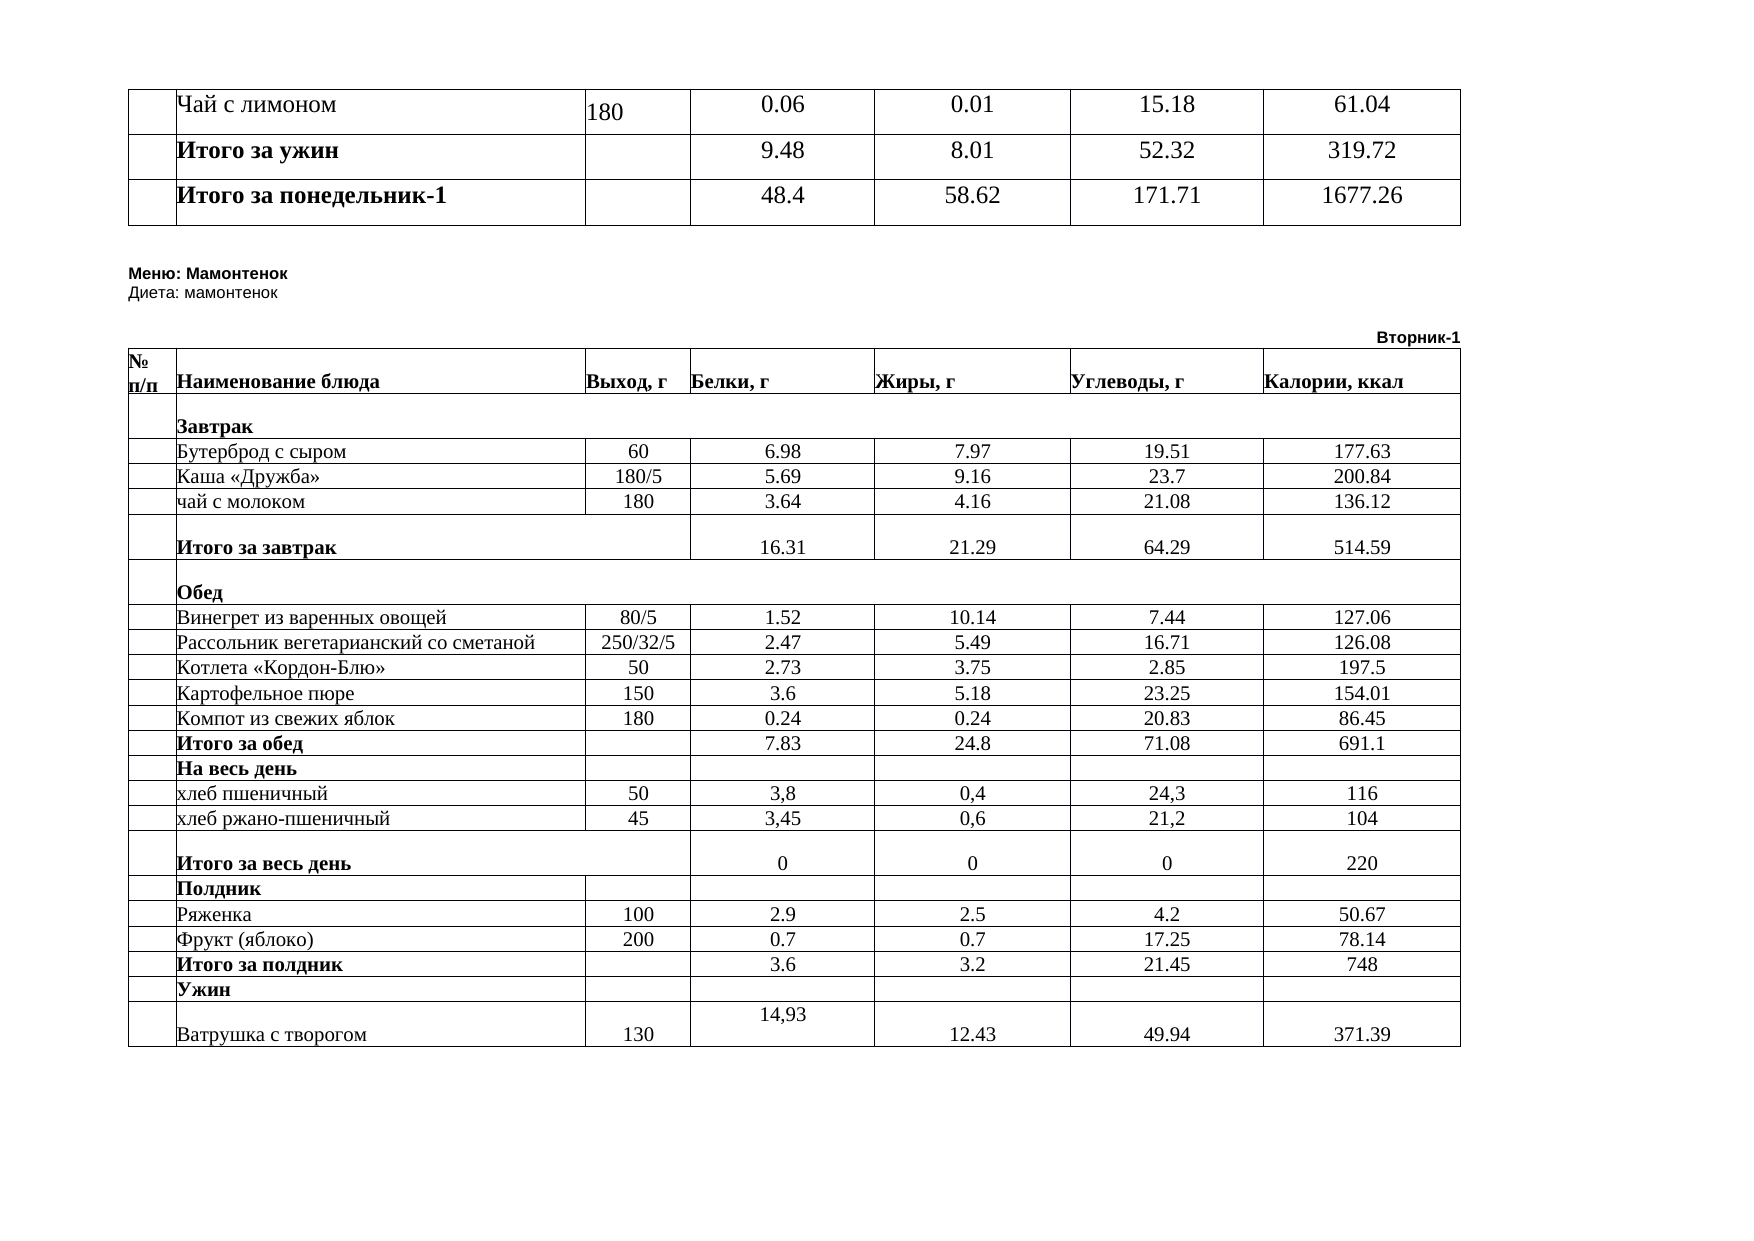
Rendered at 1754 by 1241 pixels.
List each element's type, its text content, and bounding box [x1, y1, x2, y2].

table_cell [691, 756, 874, 780]
table_cell Итого за весь день [177, 831, 690, 875]
table_cell 104 [1264, 806, 1460, 830]
table_cell 23,7 [1071, 464, 1263, 488]
table_cell [129, 515, 176, 559]
table_cell 130 [586, 1002, 690, 1046]
table_cell 45,5 [1071, 831, 1263, 875]
table_cell 7,44 [1071, 605, 1263, 629]
table_cell [1264, 283, 1460, 302]
table_cell [691, 977, 874, 1001]
table_cell [129, 781, 176, 805]
table_cell Калории, ккал [1264, 349, 1460, 393]
table_cell [586, 977, 690, 1001]
table_cell 136,12 [1264, 489, 1460, 513]
table_cell [129, 605, 176, 629]
table_cell 20,83 [1071, 706, 1263, 729]
table_cell чай с молоком [177, 489, 585, 513]
table_cell 15,18 [1071, 90, 1263, 134]
table_cell Завтрак [177, 394, 1460, 438]
table_cell [1264, 226, 1460, 245]
table_cell 71,08 [1071, 731, 1263, 755]
table_cell Итого за ужин [177, 135, 585, 179]
table_cell [875, 977, 1070, 1001]
table_cell [129, 731, 176, 755]
table_cell 514,59 [1264, 515, 1460, 559]
table_cell [875, 756, 1070, 780]
table_cell Картофельное пюре [177, 680, 585, 704]
table_cell [586, 731, 690, 755]
table_cell 50 [586, 655, 690, 679]
table_cell [129, 464, 176, 488]
table_cell [129, 831, 176, 875]
table_cell 180 [586, 706, 690, 729]
table_cell 7,83 [691, 731, 874, 755]
table_cell Чай с лимоном [177, 90, 585, 134]
table_cell хлеб пшеничный [177, 781, 585, 805]
table_cell [586, 876, 690, 900]
table_cell [129, 977, 176, 1001]
table_cell 237,57 [1071, 180, 1263, 224]
table_cell 12,43 [875, 1002, 1070, 1046]
table_cell 319,72 [1264, 135, 1460, 179]
table_cell [1264, 876, 1460, 900]
table_cell Итого за обед [177, 731, 585, 755]
table_cell Углеводы, г [1071, 349, 1263, 393]
table_cell 180 [586, 489, 690, 513]
table_cell 0,4 [875, 781, 1070, 805]
table_cell 1 [875, 831, 1070, 875]
table_cell [129, 901, 176, 926]
table_cell [129, 630, 176, 654]
table_cell [129, 706, 176, 729]
table_cell Выход, г [586, 349, 690, 393]
table_cell [129, 655, 176, 679]
table_cell Диета: мамонтенок [128, 283, 1264, 302]
table_cell 0,01 [875, 90, 1070, 134]
table_cell [129, 90, 176, 134]
table_cell 5,69 [691, 464, 874, 488]
table_cell 52,32 [1071, 135, 1263, 179]
table_cell 7,25 [691, 831, 874, 875]
table_cell 200 [586, 927, 690, 951]
table_cell 24,8 [875, 731, 1070, 755]
table_cell Итого за понедельник-1 [177, 180, 585, 224]
table_cell [129, 394, 176, 438]
table_cell 2,73 [691, 655, 874, 679]
table_cell Рассольник вегетарианский со сметаной [177, 630, 585, 654]
table_cell [129, 560, 176, 604]
table_cell [1071, 756, 1263, 780]
table_cell [129, 876, 176, 900]
table_cell Фрукт (яблоко) [177, 927, 585, 951]
table_cell 21,29 [875, 515, 1070, 559]
table_cell Котлета «Кордон-Блю» [177, 655, 585, 679]
table_cell Ряженка [177, 901, 585, 926]
table_cell Ватрушка с творогом [177, 1002, 585, 1046]
table_cell Вторник-1 [128, 302, 1460, 347]
table_cell Итого за завтрак [177, 515, 690, 559]
table_cell [586, 952, 690, 976]
table_cell 3,6 [691, 680, 874, 704]
table_cell 80/5 [586, 605, 690, 629]
table_cell 78,14 [1264, 927, 1460, 951]
table_cell 6,98 [691, 439, 874, 463]
table_cell 9,16 [875, 464, 1070, 488]
table_cell 154,01 [1264, 680, 1460, 704]
table_cell 2,85 [1071, 655, 1263, 679]
table_cell 24,3 [1071, 781, 1263, 805]
table_cell Бутерброд с сыром [177, 439, 585, 463]
table_cell Итого за полдник [177, 952, 585, 976]
table_cell 8,01 [875, 135, 1070, 179]
table_cell 14,93 [691, 1002, 874, 1046]
table_cell 21,2 [1071, 806, 1263, 830]
table_cell 17,25 [1071, 927, 1263, 951]
table_cell 3,8 [691, 781, 874, 805]
table_cell 220 [1264, 831, 1460, 875]
table_cell 49,94 [1071, 1002, 1263, 1046]
table_cell Белки, г [691, 349, 874, 393]
table_cell 0,24 [875, 706, 1070, 729]
table_cell 3,45 [691, 806, 874, 830]
table_cell 250/32/5 [586, 630, 690, 654]
table_cell 4,2 [1071, 901, 1263, 926]
table_cell Полдник [177, 876, 585, 900]
table_cell 127,06 [1264, 605, 1460, 629]
table_cell 10,14 [875, 605, 1070, 629]
table_cell 0,24 [691, 706, 874, 729]
table_cell 59,05 [691, 180, 874, 224]
table_cell [1264, 756, 1460, 780]
table_cell [875, 226, 1070, 245]
table_cell 19,51 [1071, 439, 1263, 463]
table_cell 1,52 [691, 605, 874, 629]
table_cell Меню: Мамонтенок [128, 245, 1264, 283]
table_cell [1264, 977, 1460, 1001]
table_cell 63,25 [875, 180, 1070, 224]
table_cell 3,75 [875, 655, 1070, 679]
table_cell 2,47 [691, 630, 874, 654]
table_cell Наименование блюда [177, 349, 585, 393]
table_cell 748 [1264, 952, 1460, 976]
table_cell 691,1 [1264, 731, 1460, 755]
table_cell хлеб ржано-пшеничный [177, 806, 585, 830]
table_cell [1264, 245, 1460, 283]
table_cell [875, 876, 1070, 900]
table_cell [586, 135, 690, 179]
table_cell [128, 226, 176, 245]
table_cell [586, 180, 690, 224]
table_cell 16,71 [1071, 630, 1263, 654]
table_cell [586, 756, 690, 780]
table_cell 180/5 [586, 464, 690, 488]
table_cell 45 [586, 806, 690, 830]
table_cell [691, 226, 875, 245]
table_cell 21,45 [1071, 952, 1263, 976]
table_cell [1071, 977, 1263, 1001]
table_cell [1071, 876, 1263, 900]
table_cell 200,84 [1264, 464, 1460, 488]
table_cell 371,39 [1264, 1002, 1460, 1046]
table_cell [129, 680, 176, 704]
table_cell 23,25 [1071, 680, 1263, 704]
table_cell [129, 180, 176, 224]
table_cell [586, 226, 691, 245]
table_cell 177,63 [1264, 439, 1460, 463]
table_cell [691, 876, 874, 900]
table_cell 50,67 [1264, 901, 1460, 926]
table_cell [176, 226, 586, 245]
table_cell Жиры, г [875, 349, 1070, 393]
table_cell [129, 135, 176, 179]
table_cell [129, 756, 176, 780]
table_cell 50 [586, 781, 690, 805]
table_cell На весь день [177, 756, 585, 780]
table_cell 61,04 [1264, 90, 1460, 134]
table_cell 1804,94 [1264, 180, 1460, 224]
table_cell 4,16 [875, 489, 1070, 513]
table_cell 86,45 [1264, 706, 1460, 729]
table_cell 180 [586, 90, 690, 134]
table_cell 126,08 [1264, 630, 1460, 654]
table_cell 150 [586, 680, 690, 704]
table_cell 64,29 [1071, 515, 1263, 559]
table_cell 21,08 [1071, 489, 1263, 513]
table_cell 100 [586, 901, 690, 926]
table_cell 197,5 [1264, 655, 1460, 679]
table_cell № п/п [129, 349, 176, 393]
table_cell [129, 439, 176, 463]
table_cell [1070, 226, 1264, 245]
table_cell 16,31 [691, 515, 874, 559]
table_cell [129, 952, 176, 976]
table_cell [129, 1002, 176, 1046]
table_cell 0,06 [691, 90, 874, 134]
table_cell 3,2 [875, 952, 1070, 976]
table_cell [129, 927, 176, 951]
table_cell [129, 489, 176, 513]
table_cell 5,49 [875, 630, 1070, 654]
table_cell 0,7 [875, 927, 1070, 951]
table_cell Каша «Дружба» [177, 464, 585, 488]
table_cell 2,5 [875, 901, 1070, 926]
table_cell 9,48 [691, 135, 874, 179]
table_cell Ужин [177, 977, 585, 1001]
table_cell 2,9 [691, 901, 874, 926]
table_cell 116 [1264, 781, 1460, 805]
table_cell Винегрет из варенных овощей [177, 605, 585, 629]
table_cell Обед [177, 560, 1460, 604]
table_cell 3,64 [691, 489, 874, 513]
table_cell 60 [586, 439, 690, 463]
table_cell Компот из свежих яблок [177, 706, 585, 729]
table_cell 7,97 [875, 439, 1070, 463]
table_cell [129, 806, 176, 830]
table_cell 5,18 [875, 680, 1070, 704]
table_cell 0,7 [691, 927, 874, 951]
table_cell 3,6 [691, 952, 874, 976]
table_cell 0,6 [875, 806, 1070, 830]
